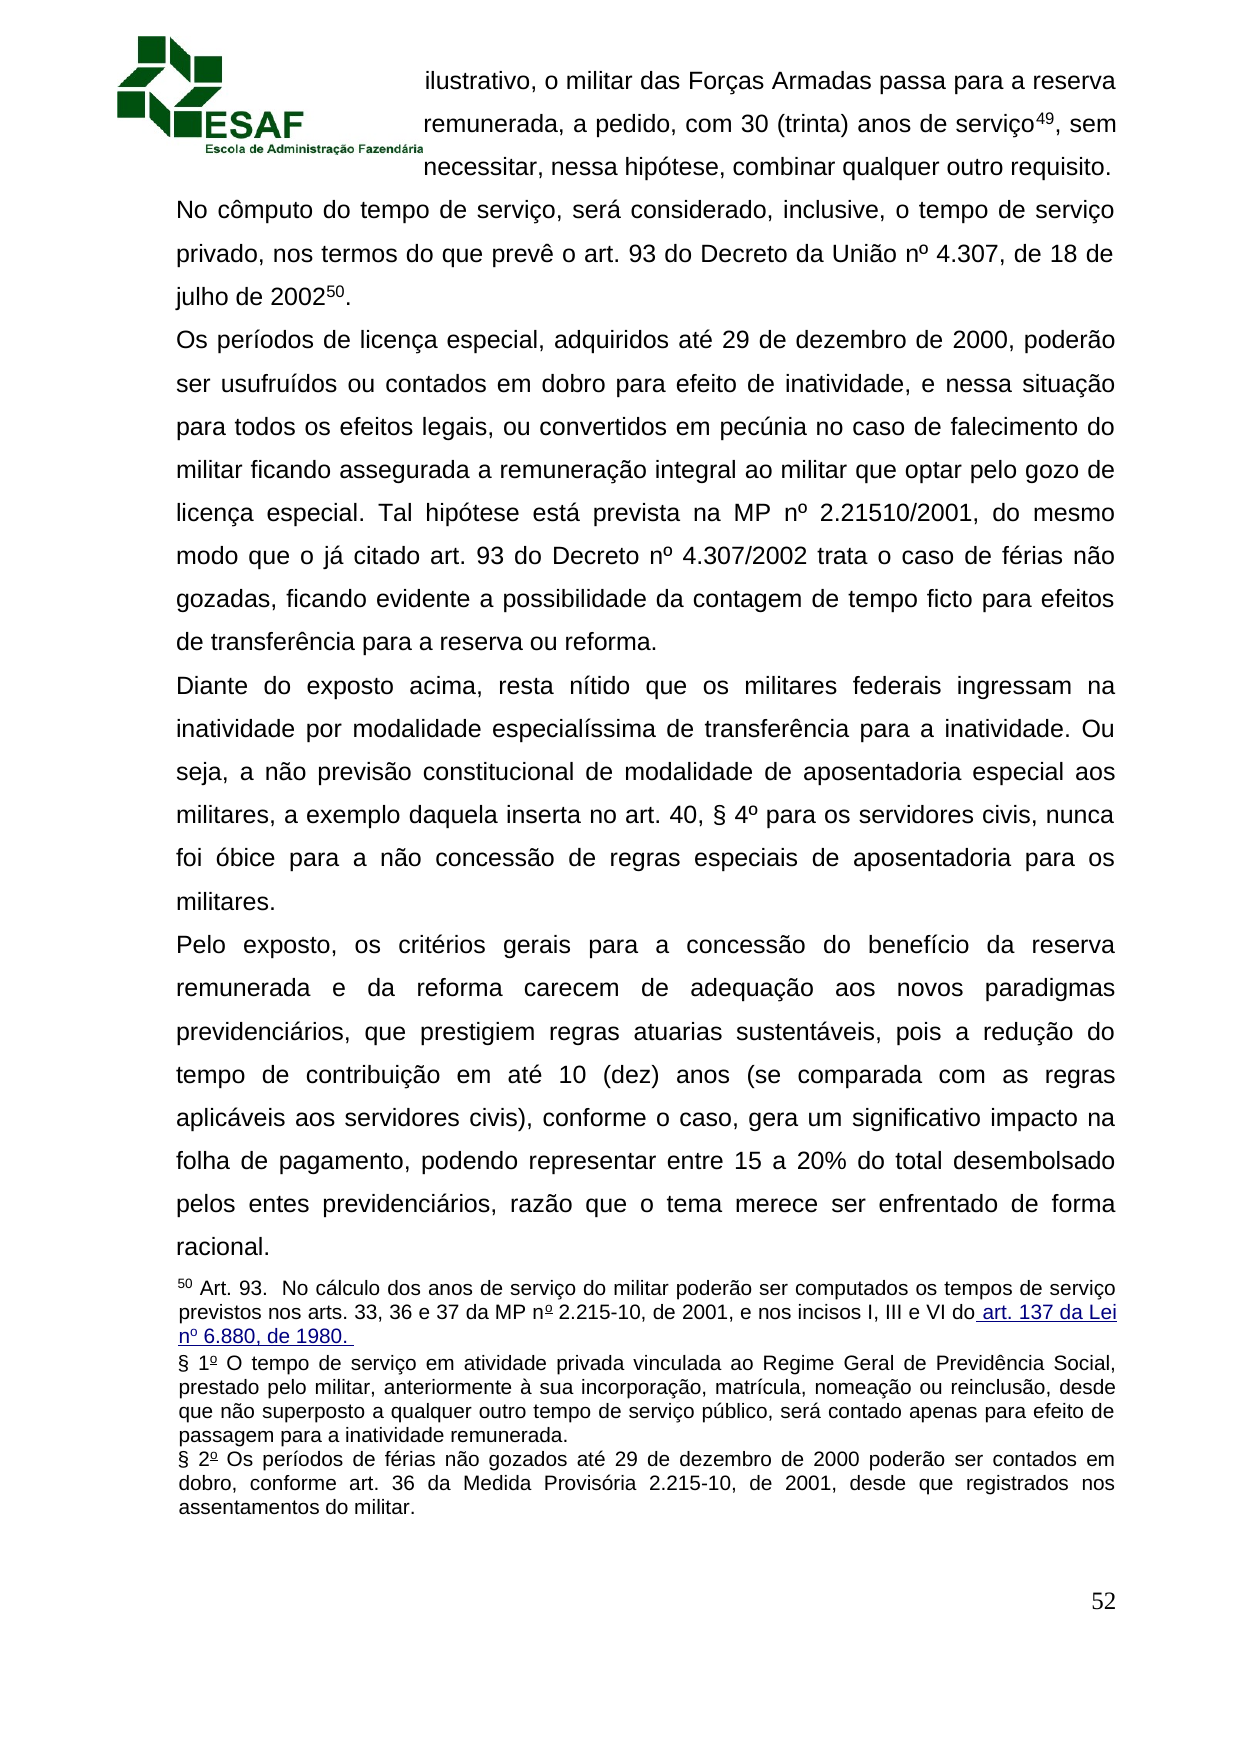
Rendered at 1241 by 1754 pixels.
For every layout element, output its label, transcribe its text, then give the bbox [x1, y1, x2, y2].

text § 2o Os períodos de férias não gozados até 29 de dezembro de 2000 poderão ser contados em dobro, conforme art. 36 da Medida Provisória 2.215-10, de 2001, desde que registrados nos assentamentos do militar. [177, 1447, 1117, 1519]
text No cômputo do tempo de serviço, será considerado, inclusive, o tempo de serviço privado, nos termos do que prevê o art. 93 do Decreto da União nº 4.307, de 18 de julho de 200250. [176, 196, 1117, 311]
text ilustrativo, o militar das Forças Armadas passa para a reserva remunerada, a pedido, com 30 (trinta) anos de serviço49, sem necessitar, nessa hipótese, combinar qualquer outro requisito. [176, 66, 1117, 181]
text § 1o O tempo de serviço em atividade privada vinculada ao Regime Geral de Previdência Social, prestado pelo militar, anteriormente à sua incorporação, matrícula, nomeação ou reinclusão, desde que não superposto a qualquer outro tempo de serviço público, será contado apenas para efeito de passagem para a inatividade remunerada. [177, 1351, 1117, 1446]
text Os períodos de licença especial, adquiridos até 29 de dezembro de 2000, poderão ser usufruídos ou contados em dobro para efeito de inatividade, e nessa situação para todos os efeitos legais, ou convertidos em pecúnia no caso de falecimento do militar ficando assegurada a remuneração integral ao militar que optar pelo gozo de licença especial. Tal hipótese está prevista na MP nº 2.21510/2001, do mesmo modo que o já citado art. 93 do Decreto nº 4.307/2002 trata o caso de férias não gozadas, ficando evidente a possibilidade da contagem de tempo ficto para efeitos de transferência para a reserva ou reforma. [176, 325, 1117, 656]
text Pelo exposto, os critérios gerais para a concessão do benefício da reserva remunerada e da reforma carecem de adequação aos novos paradigmas previdenciários, que prestigiem regras atuarias sustentáveis, pois a redução do tempo de contribuição em até 10 (dez) anos (se comparada com as regras aplicáveis aos servidores civis), conforme o caso, gera um significativo impacto na folha de pagamento, podendo representar entre 15 a 20% do total desembolsado pelos entes previdenciários, razão que o tema merece ser enfrentado de forma racional. [176, 930, 1117, 1261]
text 50 Art. 93. No cálculo dos anos de serviço do militar poderão ser computados os tempos de serviço previstos nos arts. 33, 36 e 37 da MP no 2.215-10, de 2001, e nos incisos I, III e VI do art. 137 da Lei no 6.880, de 1980. [177, 1276, 1117, 1348]
text Diante do exposto acima, resta nítido que os militares federais ingressam na inatividade por modalidade especialíssima de transferência para a inatividade. Ou seja, a não previsão constitucional de modalidade de aposentadoria especial aos militares, a exemplo daquela inserta no art. 40, § 4º para os servidores civis, nunca foi óbice para a não concessão de regras especiais de aposentadoria para os militares. [176, 671, 1117, 915]
